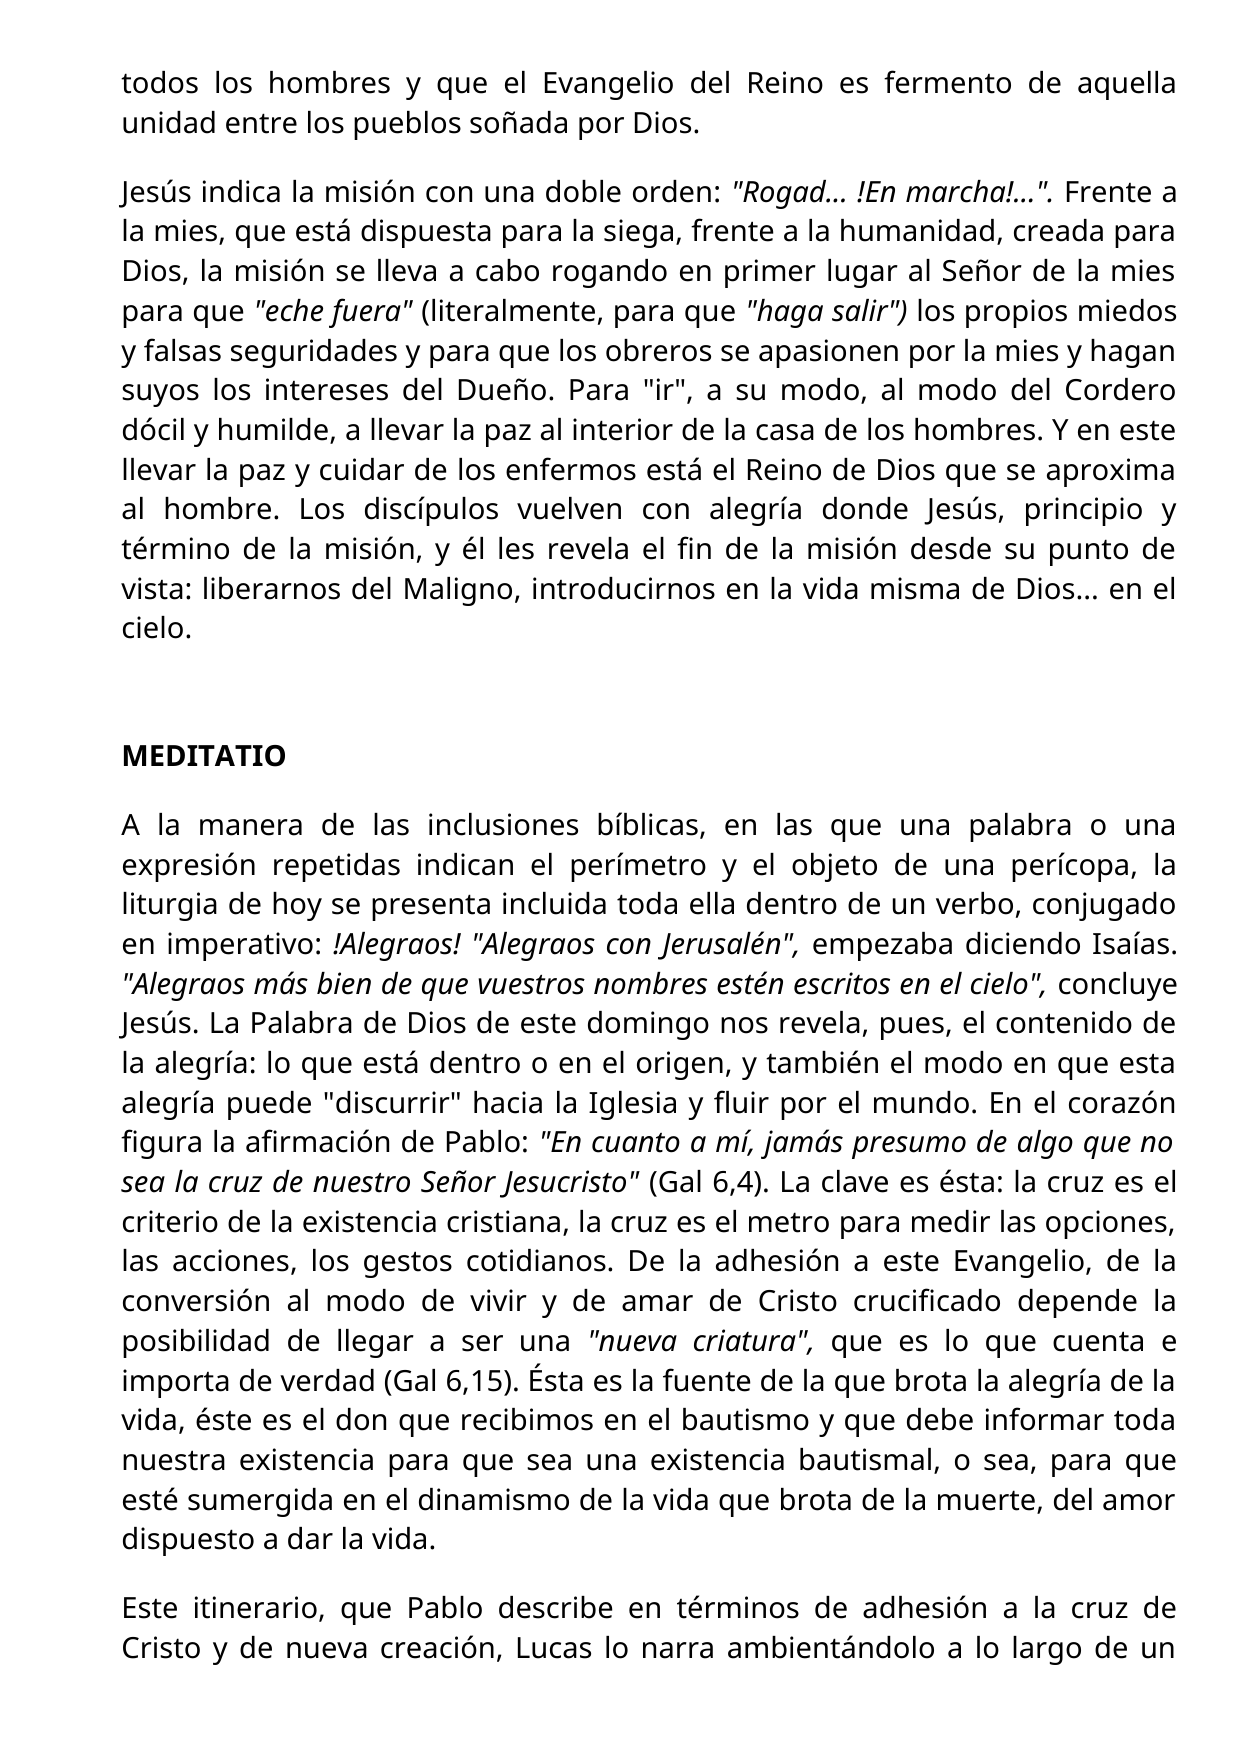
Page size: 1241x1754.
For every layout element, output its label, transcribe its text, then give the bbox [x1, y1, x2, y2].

table_header todos los hombres y que el Evangelio del Reino es fermento de aquella unidad entre los pueblos soñada por Dios. Jesús indica la misión con una doble orden: "Rogad... !En marcha!...". Frente a la mies, que está dispuesta para la siega, frente a la humanidad, creada para Dios, la misión se lleva a cabo rogando en primer lugar al Señor de la mies para que "eche fuera" (literalmente, para que "haga salir") los propios miedos y falsas seguridades y para que los obreros se apasionen por la mies y hagan suyos los intereses del Dueño. Para "ir", a su modo, al modo del Cordero dócil y humilde, a llevar la paz al interior de la casa de los hombres. Y en este llevar la paz y cuidar de los enfermos está el Reino de Dios que se aproxima al hombre. Los discípulos vuelven con alegría donde Jesús, principio y término de la misión, y él les revela el fin de la misión desde su punto de vista: liberarnos del Maligno, introducirnos en la vida misma de Dios... en el cielo. MEDITATIO A la manera de las inclusiones bíblicas, en las que una palabra o una expresión repetidas indican el perímetro y el objeto de una perícopa, la liturgia de hoy se presenta incluida toda ella dentro de un verbo, conjugado en imperativo: !Alegraos! "Alegraos con Jerusalén", empezaba diciendo Isaías. "Alegraos más bien de que vuestros nombres estén escritos en el cielo", concluye Jesús. La Palabra de Dios de este domingo nos revela, pues, el contenido de la alegría: lo que está dentro o en el origen, y también el modo en que esta alegría puede "discurrir" hacia la Iglesia y fluir por el mundo. En el corazón figura la afirmación de Pablo: "En cuanto a mí, jamás presumo de algo que no sea la cruz de nuestro Señor Jesucristo" (Gal 6,4). La clave es ésta: la cruz es el criterio de la existencia cristiana, la cruz es el metro para medir las opciones, las acciones, los gestos cotidianos. De la adhesión a este Evangelio, de la conversión al modo de vivir y de amar de Cristo crucificado depende la posibilidad de llegar a ser una "nueva criatura", que es lo que cuenta e importa de verdad (Gal 6,15). Ésta es la fuente de la que brota la alegría de la vida, éste es el don que recibimos en el bautismo y que debe informar toda nuestra existencia para que sea una existencia bautismal, o sea, para que esté sumergida en el dinamismo de la vida que brota de la muerte, del amor dispuesto a dar la vida. Este itinerario, que Pablo describe en términos de adhesión a la cruz de Cristo y de nueva creación, Lucas lo narra ambientándolo a lo largo de un [118, 59, 1181, 1670]
